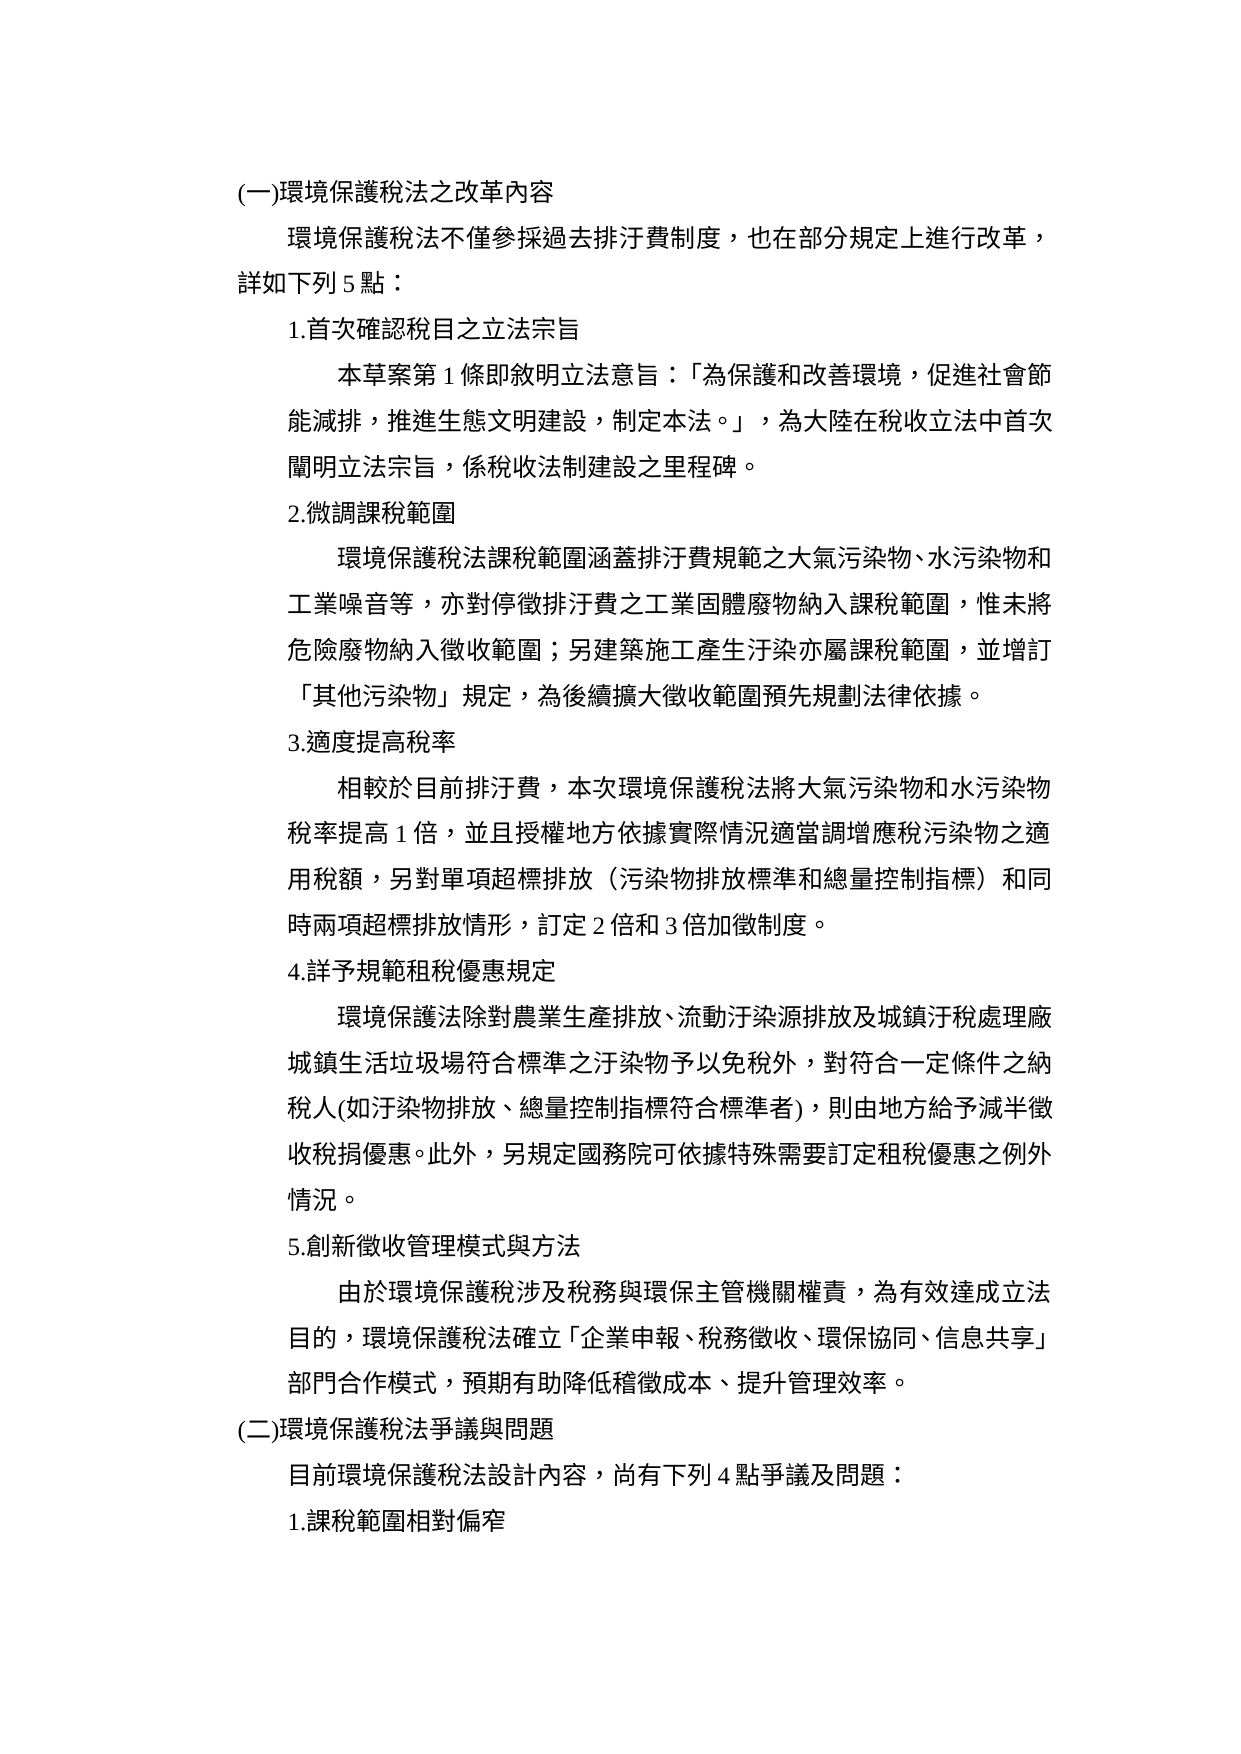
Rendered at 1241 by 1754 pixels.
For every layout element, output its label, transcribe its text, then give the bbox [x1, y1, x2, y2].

text (一)環境保護稅法之改革內容 [237, 164, 1053, 210]
text 目前環境保護稅法設計內容，尚有下列4點爭議及問題： [237, 1448, 1053, 1494]
text 環境保護稅法不僅參採過去排汙費制度，也在部分規定上進行改革，詳如下列5點： [237, 210, 1053, 302]
text 1.首次確認稅目之立法宗旨 [287, 302, 1053, 348]
text (二)環境保護稅法爭議與問題 [237, 1402, 1053, 1448]
text 相較於目前排汙費，本次環境保護稅法將大氣污染物和水污染物稅率提高1倍，並且授權地方依據實際情況適當調增應稅污染物之適用稅額，另對單項超標排放（污染物排放標準和總量控制指標）和同時兩項超標排放情形，訂定2倍和3倍加徵制度。 [287, 760, 1053, 944]
text 本草案第1條即敘明立法意旨：「為保護和改善環境，促進社會節能減排，推進生態文明建設，制定本法。」，為大陸在稅收立法中首次闡明立法宗旨，係稅收法制建設之里程碑。 [287, 348, 1053, 485]
text 環境保護稅法課稅範圍涵蓋排汙費規範之大氣污染物、水污染物和工業噪音等，亦對停徵排汙費之工業固體廢物納入課稅範圍，惟未將危險廢物納入徵收範圍；另建築施工產生汙染亦屬課稅範圍，並增訂「其他污染物」規定，為後續擴大徵收範圍預先規劃法律依據。 [287, 531, 1053, 714]
text 1.課稅範圍相對偏窄 [287, 1494, 1053, 1539]
text 由於環境保護稅涉及稅務與環保主管機關權責，為有效達成立法目的，環境保護稅法確立「企業申報、稅務徵收、環保協同、信息共享」部門合作模式，預期有助降低稽徵成本、提升管理效率。 [287, 1264, 1053, 1402]
text 2.微調課稅範圍 [287, 485, 1053, 531]
text 5.創新徵收管理模式與方法 [287, 1219, 1053, 1264]
text 3.適度提高稅率 [287, 714, 1053, 760]
text 環境保護法除對農業生產排放、流動汙染源排放及城鎮汙稅處理廠、城鎮生活垃圾場符合標準之汙染物予以免稅外，對符合一定條件之納稅人(如汙染物排放、總量控制指標符合標準者)，則由地方給予減半徵收稅捐優惠。此外，另規定國務院可依據特殊需要訂定租稅優惠之例外情況。 [287, 989, 1053, 1219]
text 4.詳予規範租稅優惠規定 [287, 944, 1053, 989]
